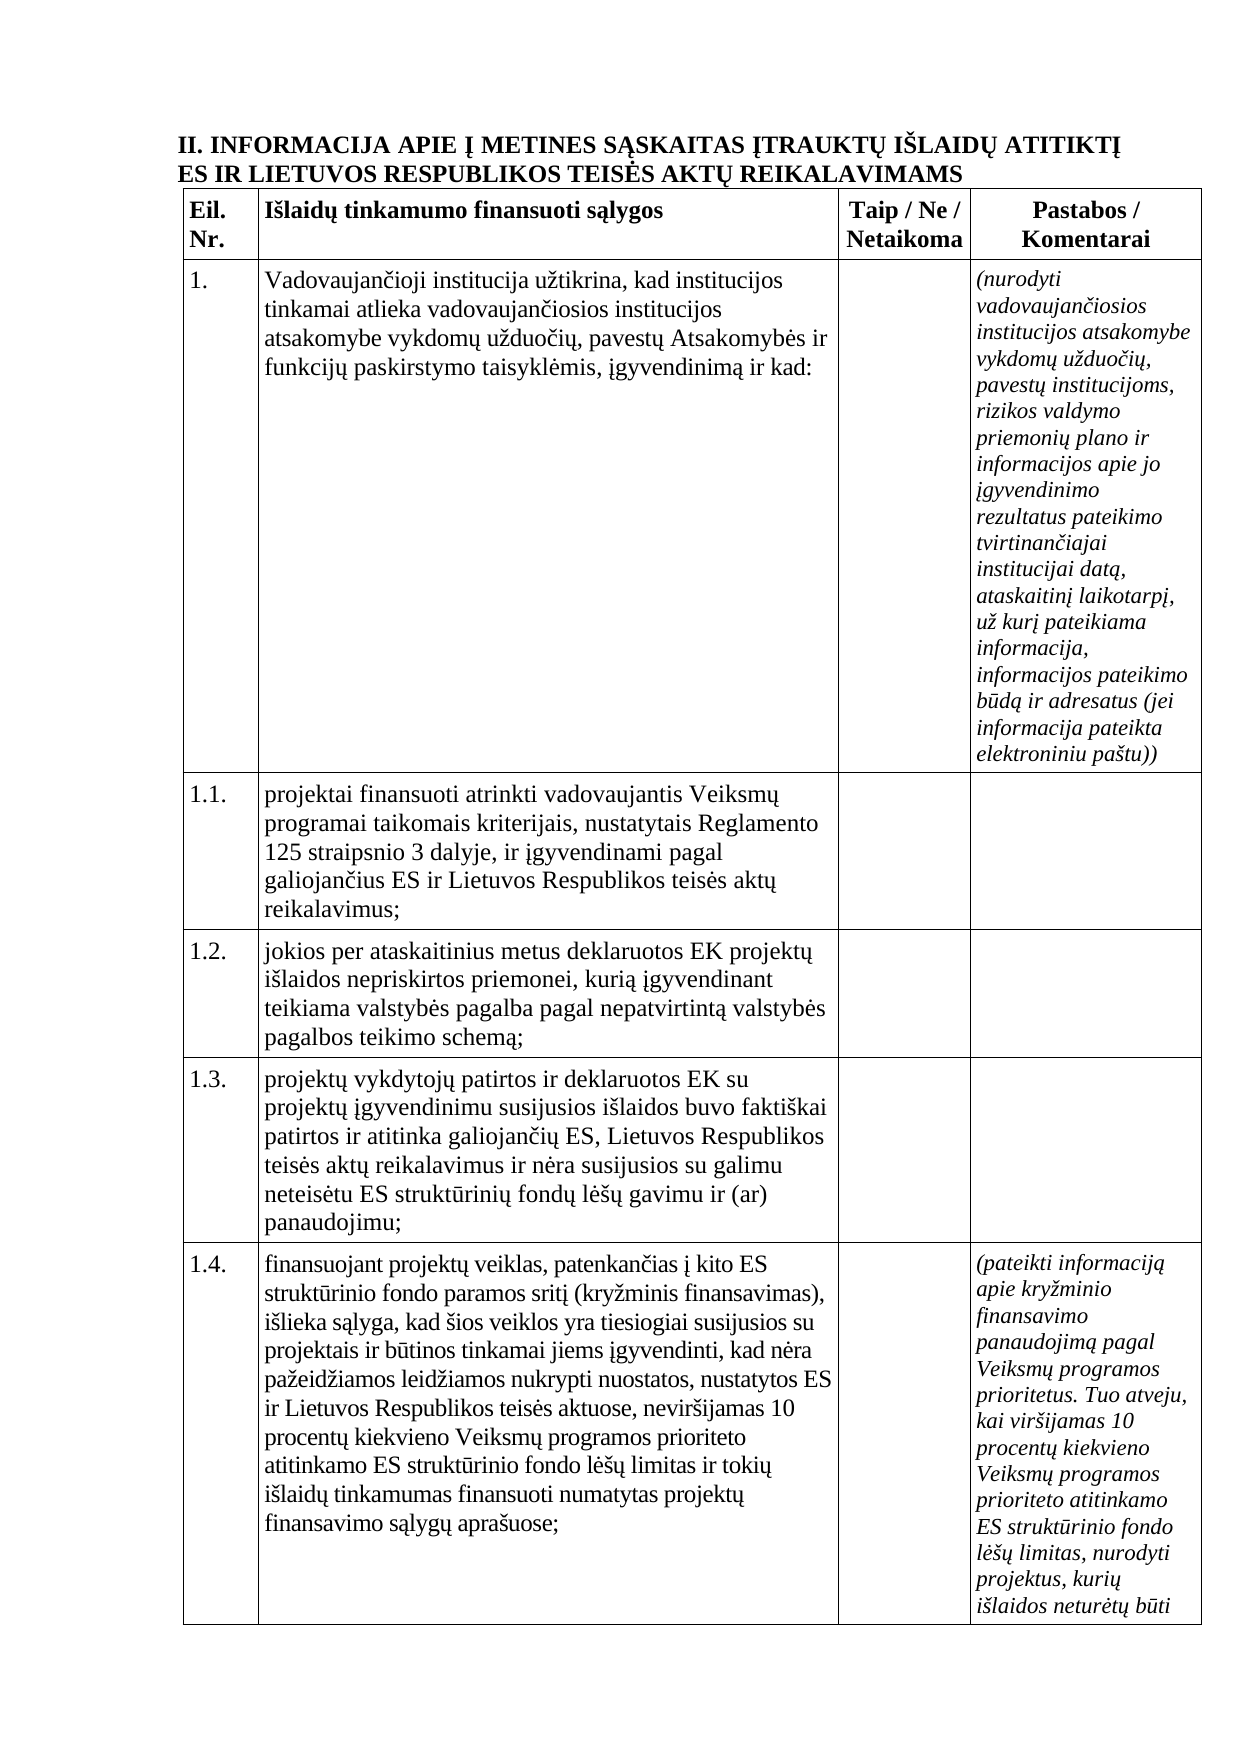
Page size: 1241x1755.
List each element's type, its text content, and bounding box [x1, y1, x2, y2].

table_cell projektų vykdytojų patirtos ir deklaruotos EK su projektų įgyvendinimu susijusios išlaidos buvo faktiškai patirtos ir atitinka galiojančių ES, Lietuvos Respublikos teisės aktų reikalavimus ir nėra susijusios su galimu neteisėtu ES struktūrinių fondų lėšų gavimu ir (ar) panaudojimu; [259, 1058, 838, 1242]
table_cell projektai finansuoti atrinkti vadovaujantis Veiksmų programai taikomais kriterijais, nustatytais Reglamento 125 straipsnio 3 dalyje, ir įgyvendinami pagal galiojančius ES ir Lietuvos Respublikos teisės aktų reikalavimus; [259, 773, 838, 929]
table_cell jokios per ataskaitinius metus deklaruotos EK projektų išlaidos nepriskirtos priemonei, kurią įgyvendinant teikiama valstybės pagalba pagal nepatvirtintą valstybės pagalbos teikimo schemą; [259, 930, 838, 1057]
table_cell [839, 1243, 970, 1624]
table_cell [971, 1058, 1201, 1242]
text II. INFORMACIJA APIE Į METINES SĄSKAITAS ĮTRAUKTŲ IŠLAIDŲ ATITIKTĮ ES IR LIETUVOS RESPUBLIKOS TEISĖS AKTŲ REIKALAVIMAMS [177, 131, 1122, 188]
table_cell Vadovaujančioji institucija užtikrina, kad institucijos tinkamai atlieka vadovaujančiosios institucijos atsakomybe vykdomų užduočių, pavestų Atsakomybės ir funkcijų paskirstymo taisyklėmis, įgyvendinimą ir kad: [259, 260, 838, 772]
table_cell 1.4. [184, 1243, 258, 1624]
table_cell [839, 1058, 970, 1242]
table_cell [839, 930, 970, 1057]
table_cell finansuojant projektų veiklas, patenkančias į kito ES struktūrinio fondo paramos sritį (kryžminis finansavimas), išlieka sąlyga, kad šios veiklos yra tiesiogiai susijusios su projektais ir būtinos tinkamai jiems įgyvendinti, kad nėra pažeidžiamos leidžiamos nukrypti nuostatos, nustatytos ES ir Lietuvos Respublikos teisės aktuose, neviršijamas 10 procentų kiekvieno Veiksmų programos prioriteto atitinkamo ES struktūrinio fondo lėšų limitas ir tokių išlaidų tinkamumas finansuoti numatytas projektų finansavimo sąlygų aprašuose; [259, 1243, 838, 1624]
table_cell (nurodyti vadovaujančiosios institucijos atsakomybe vykdomų užduočių, pavestų institucijoms, rizikos valdymo priemonių plano ir informacijos apie jo įgyvendinimo rezultatus pateikimo tvirtinančiajai institucijai datą, ataskaitinį laikotarpį, už kurį pateikiama informacija, informacijos pateikimo būdą ir adresatus (jei informacija pateikta elektroniniu paštu)) [971, 260, 1201, 772]
table_header Eil. Nr. [184, 189, 258, 258]
table_cell [971, 773, 1201, 929]
table_cell [839, 773, 970, 929]
table_cell [971, 930, 1201, 1057]
table_cell 1. [184, 260, 258, 772]
table_header Pastabos / Komentarai [971, 189, 1201, 258]
table_header Taip / Ne / Netaikoma [839, 189, 970, 258]
table_cell (pateikti informaciją apie kryžminio finansavimo panaudojimą pagal Veiksmų programos prioritetus. Tuo atveju, kai viršijamas 10 procentų kiekvieno Veiksmų programos prioriteto atitinkamo ES struktūrinio fondo lėšų limitas, nurodyti projektus, kurių išlaidos neturėtų būti [971, 1243, 1201, 1624]
table_header Išlaidų tinkamumo finansuoti sąlygos [259, 189, 838, 258]
table_cell 1.2. [184, 930, 258, 1057]
table_cell 1.3. [184, 1058, 258, 1242]
table_cell [839, 260, 970, 772]
table_cell 1.1. [184, 773, 258, 929]
